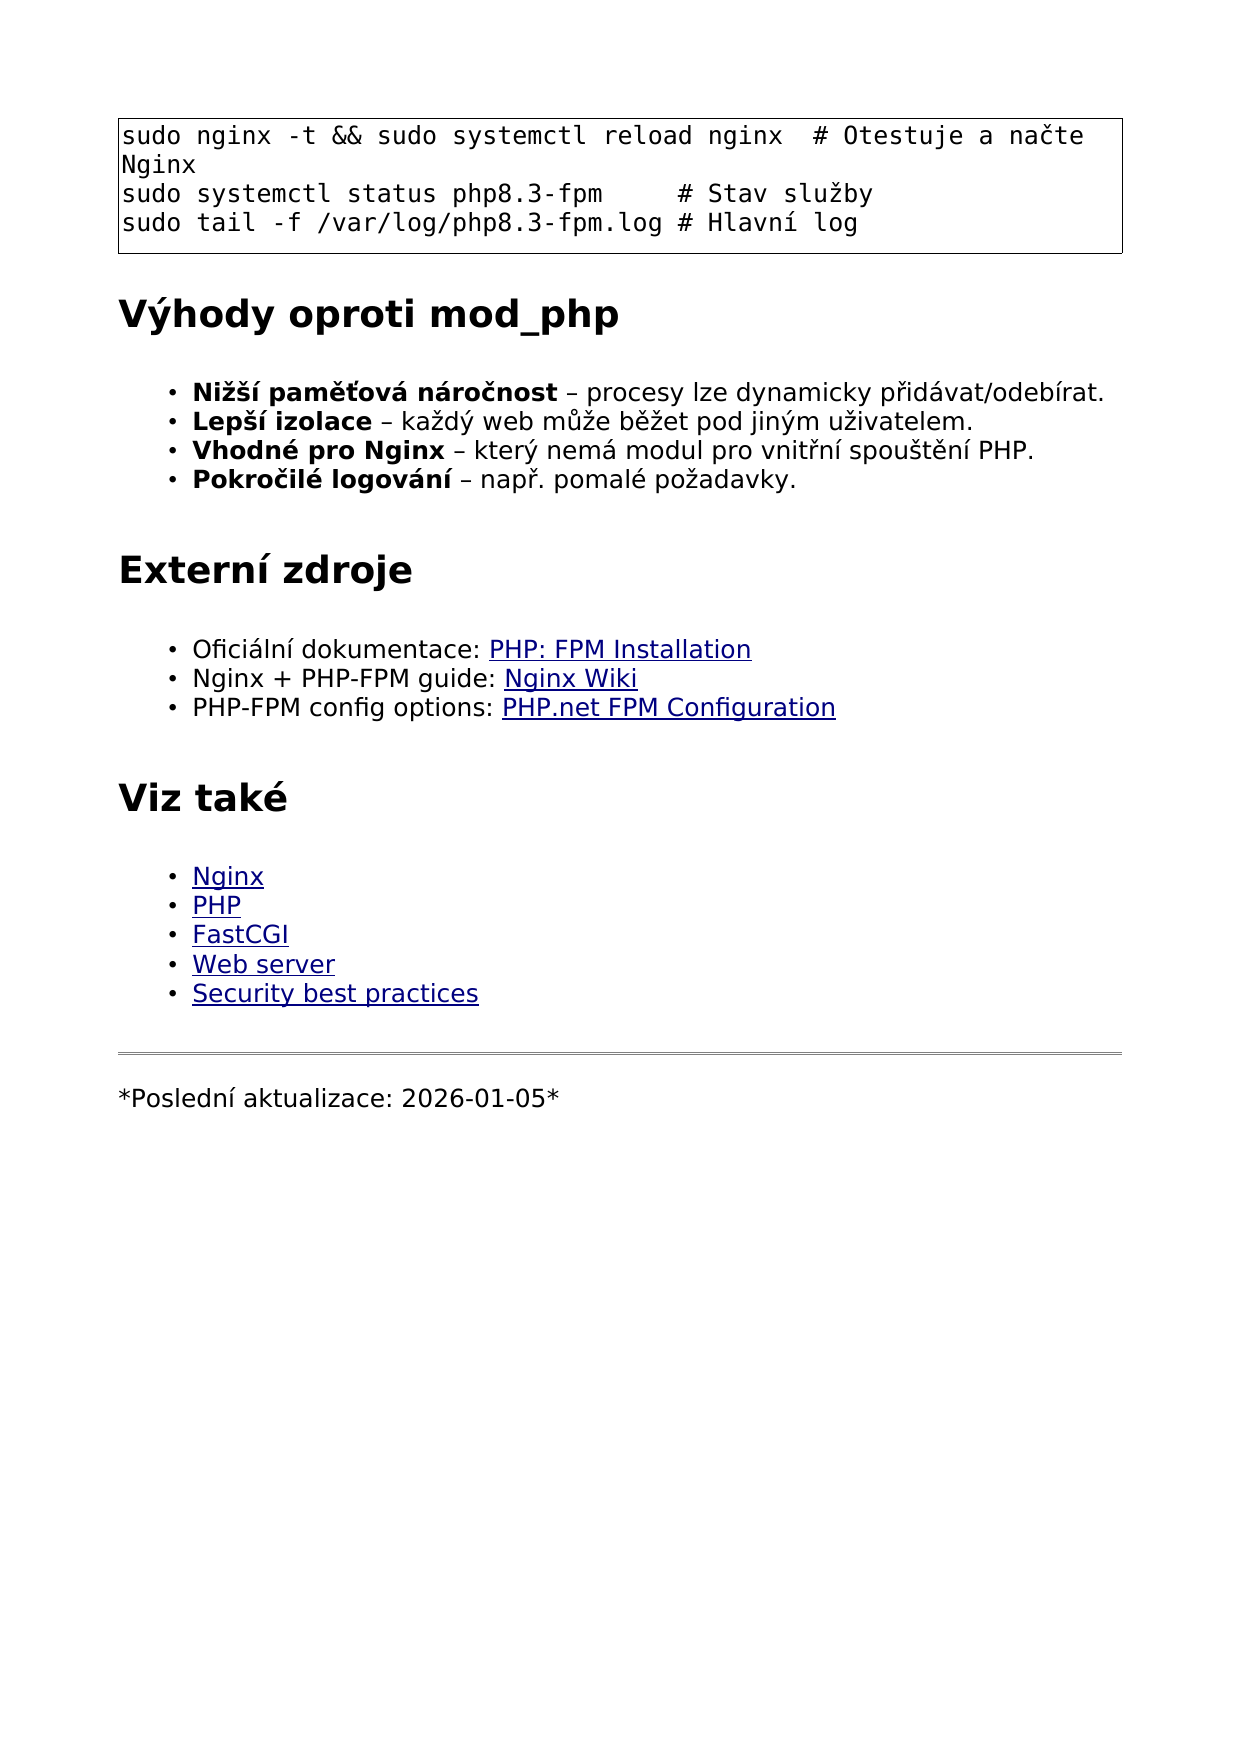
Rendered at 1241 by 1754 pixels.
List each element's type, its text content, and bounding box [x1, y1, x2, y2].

list PHP [177, 892, 1122, 921]
subtitle Externí zdroje [118, 549, 1122, 593]
subtitle Výhody oproti mod_php [118, 292, 1122, 336]
table_header sudo nginx -t && sudo systemctl reload nginx # Otestuje a načte Nginx sudo systemctl status php8.3-fpm # Stav služby sudo tail -f /var/log/php8.3-fpm.log # Hlavní log [119, 119, 1122, 252]
list Lepší izolace – každý web může běžet pod jiným uživatelem. [177, 407, 1122, 436]
subtitle Viz také [118, 777, 1122, 820]
list Nginx + PHP-FPM guide: Nginx Wiki [177, 664, 1122, 693]
list Nginx [177, 862, 1122, 892]
list Web server [177, 950, 1122, 979]
list Vhodné pro Nginx – který nemá modul pro vnitřní spouštění PHP. [177, 436, 1122, 466]
list Pokročilé logování – např. pomalé požadavky. [177, 466, 1122, 495]
list Security best practices [177, 979, 1122, 1008]
list FastCGI [177, 921, 1122, 950]
text *Poslední aktualizace: 2026-01-05* [118, 1084, 1122, 1113]
list PHP-FPM config options: PHP.net FPM Configuration [177, 693, 1122, 722]
list Oficiální dokumentace: PHP: FPM Installation [177, 635, 1122, 664]
list Nižší paměťová náročnost – procesy lze dynamicky přidávat/odebírat. [177, 378, 1122, 407]
